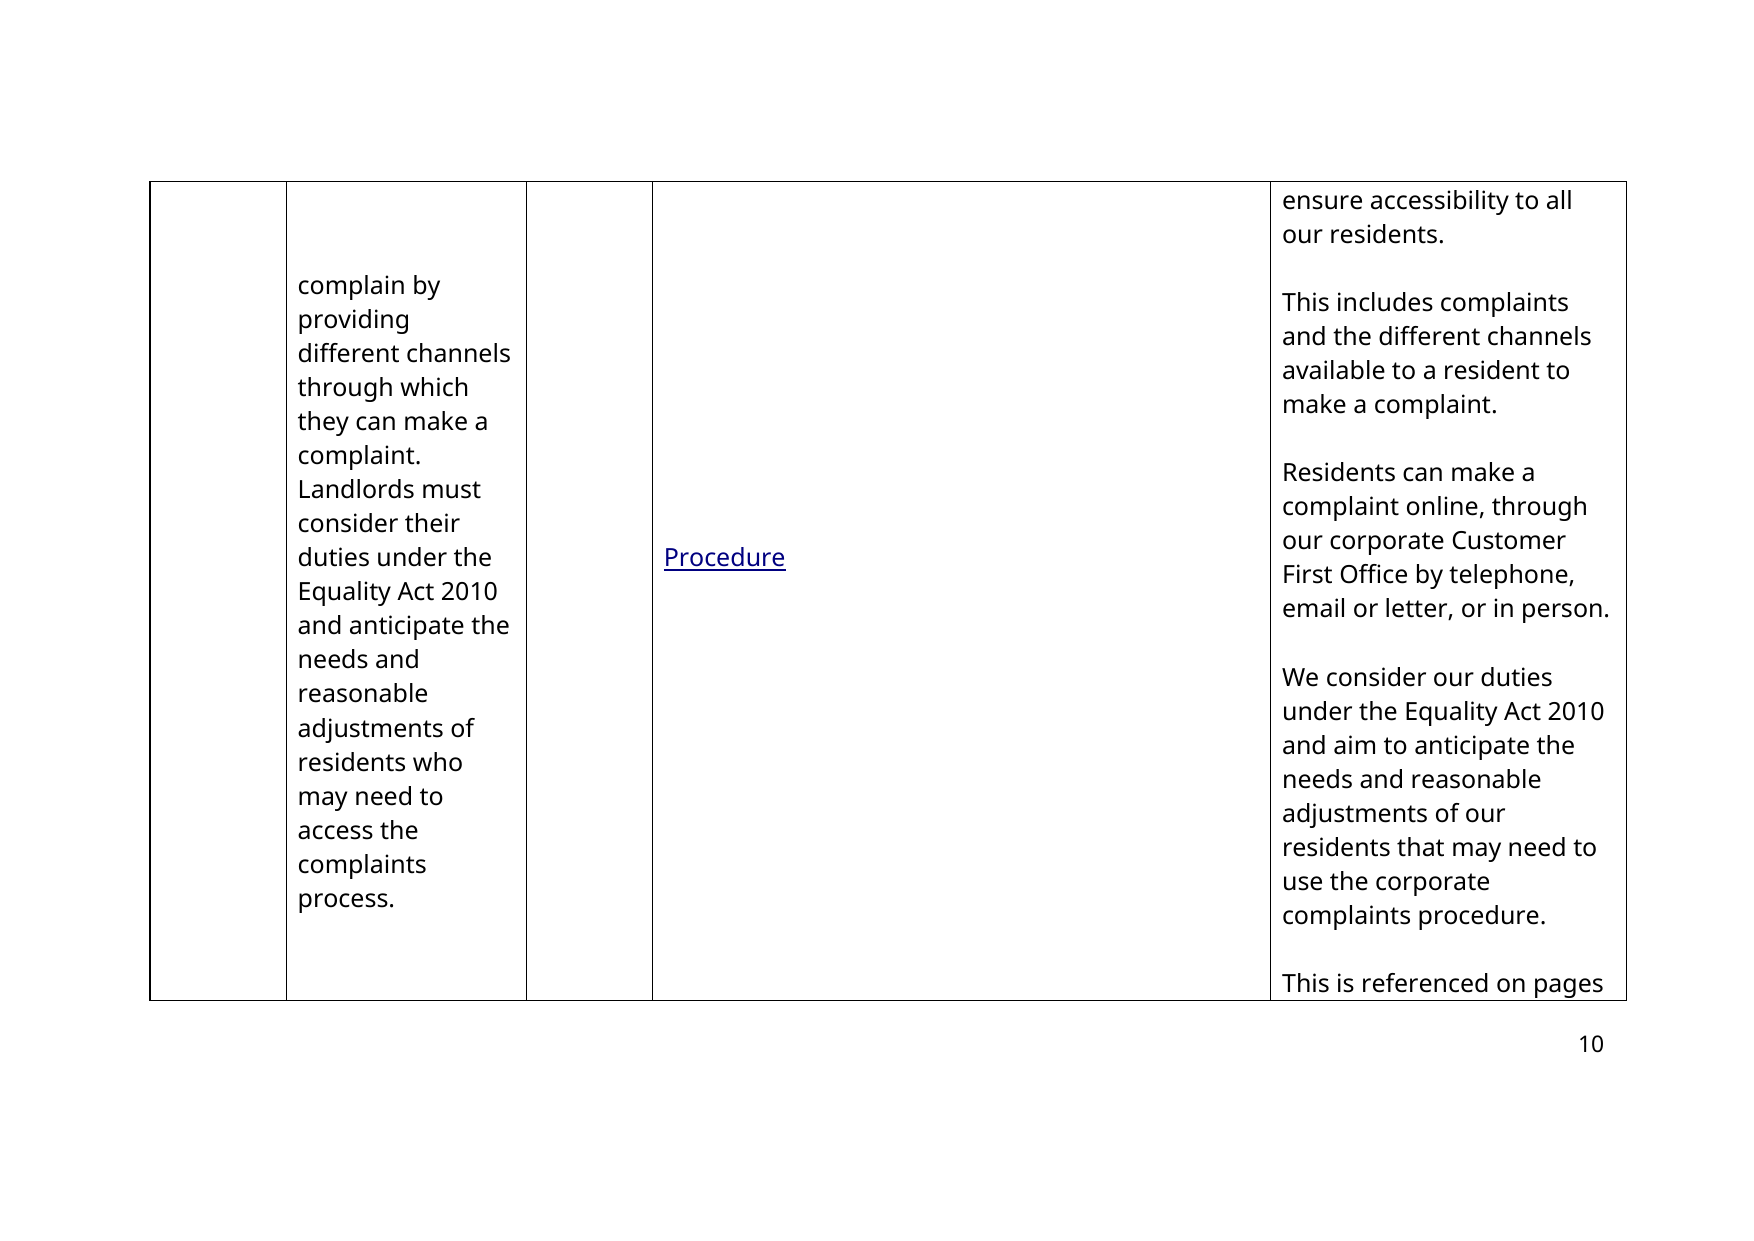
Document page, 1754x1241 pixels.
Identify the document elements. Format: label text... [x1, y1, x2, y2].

table_cell [527, 182, 652, 1000]
table_cell complain by providing different channels through which they can make a complaint. Landlords must consider their duties under the Equality Act 2010 and anticipate the needs and reasonable adjustments of residents who may need to access the complaints process. [287, 182, 526, 1000]
table_cell [151, 182, 286, 1000]
table_cell Procedure [653, 182, 1270, 1000]
table_cell ensure accessibility to all our residents. This includes complaints and the different channels available to a resident to make a complaint. Residents can make a complaint online, through our corporate Customer First Office by telephone, email or letter, or in person. We consider our duties under the Equality Act 2010 and aim to anticipate the needs and reasonable adjustments of our residents that may need to use the corporate complaints procedure. This is referenced on pages [1271, 182, 1626, 1000]
